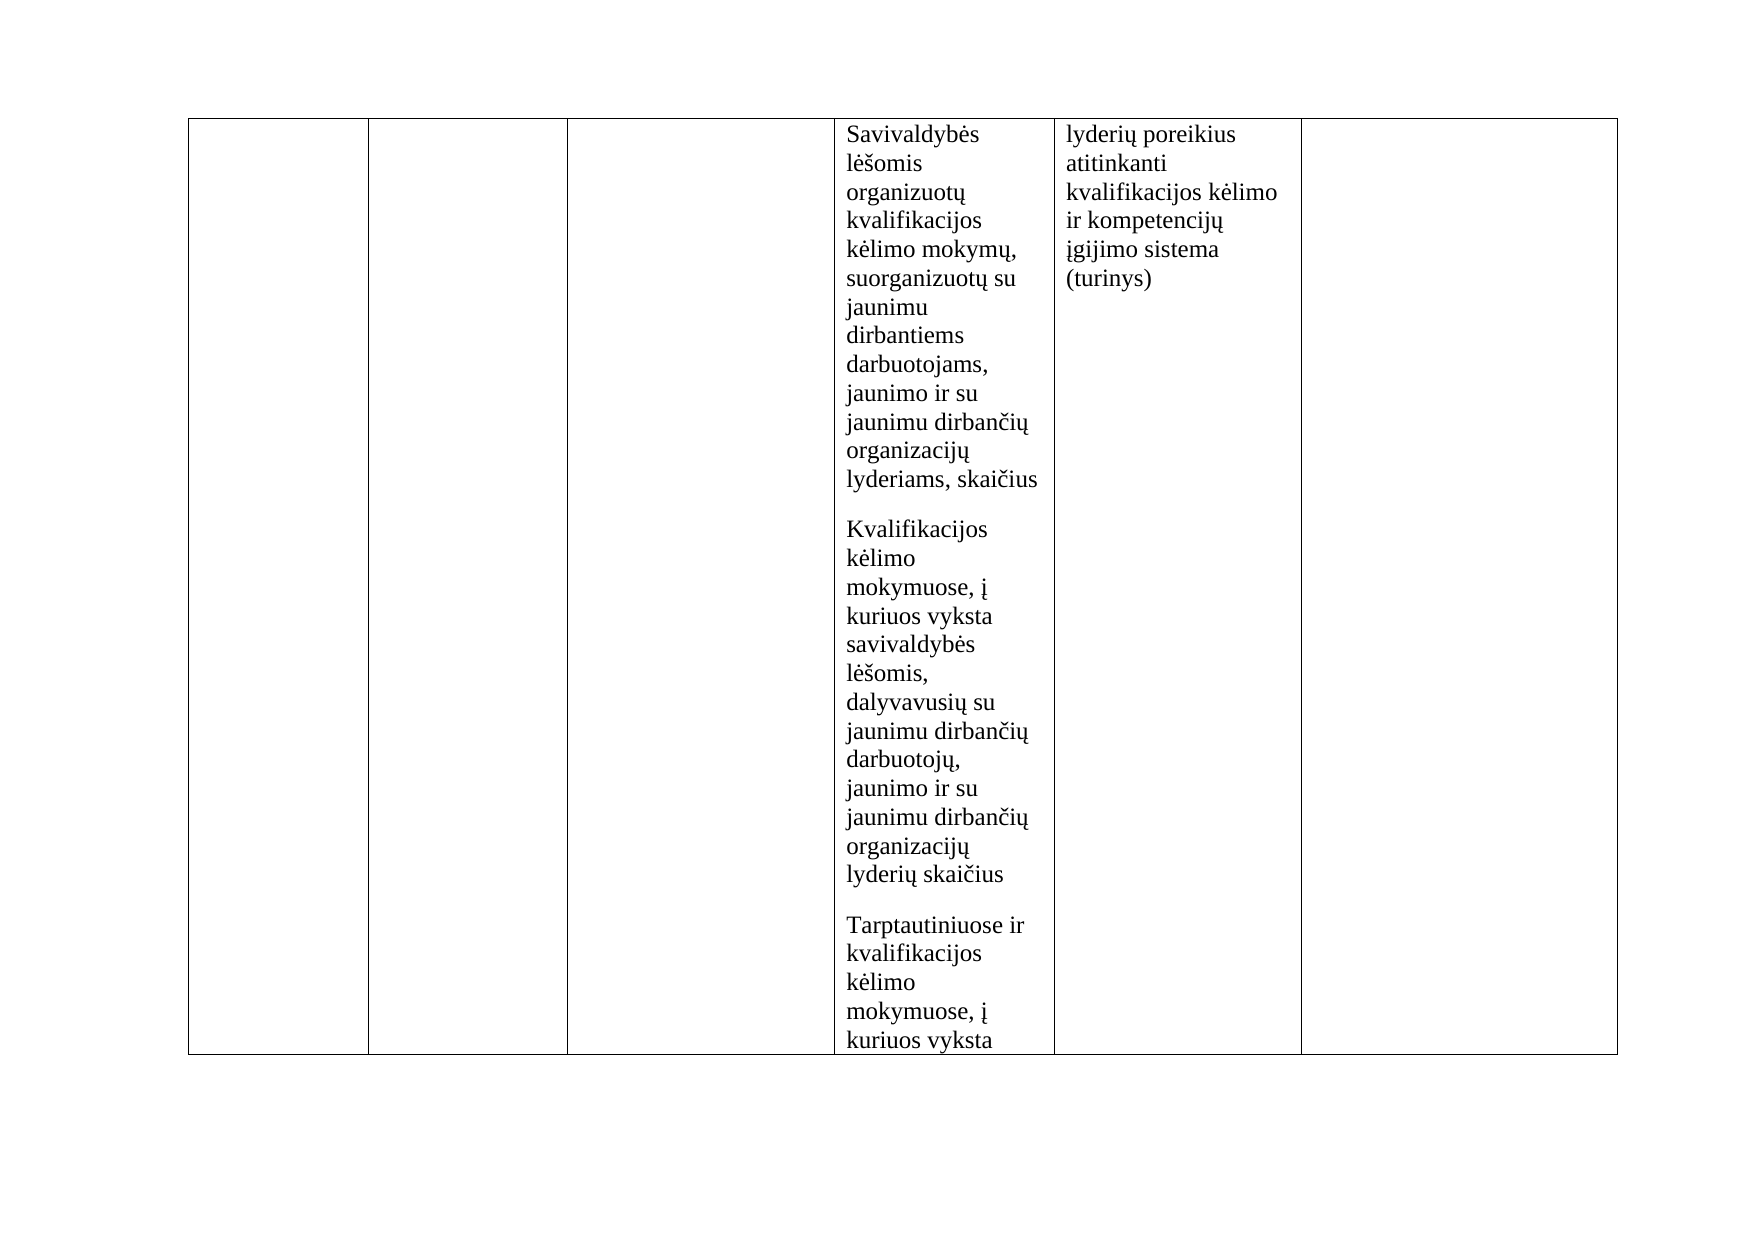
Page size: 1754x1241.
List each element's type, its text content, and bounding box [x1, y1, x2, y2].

table_cell [369, 119, 567, 1053]
table_cell lyderių poreikius atitinkanti kvalifikacijos kėlimo ir kompetencijų įgijimo sistema (turinys) [1055, 119, 1301, 1053]
table_cell [189, 119, 368, 1053]
table_cell [568, 119, 834, 1053]
table_cell Savivaldybės lėšomis organizuotų kvalifikacijos kėlimo mokymų, suorganizuotų su jaunimu dirbantiems darbuotojams, jaunimo ir su jaunimu dirbančių organizacijų lyderiams, skaičius Kvalifikacijos kėlimo mokymuose, į kuriuos vyksta savivaldybės lėšomis, dalyvavusių su jaunimu dirbančių darbuotojų, jaunimo ir su jaunimu dirbančių organizacijų lyderių skaičius Tarptautiniuose ir kvalifikacijos kėlimo mokymuose, į kuriuos vyksta [835, 119, 1054, 1053]
table_cell [1302, 119, 1617, 1053]
